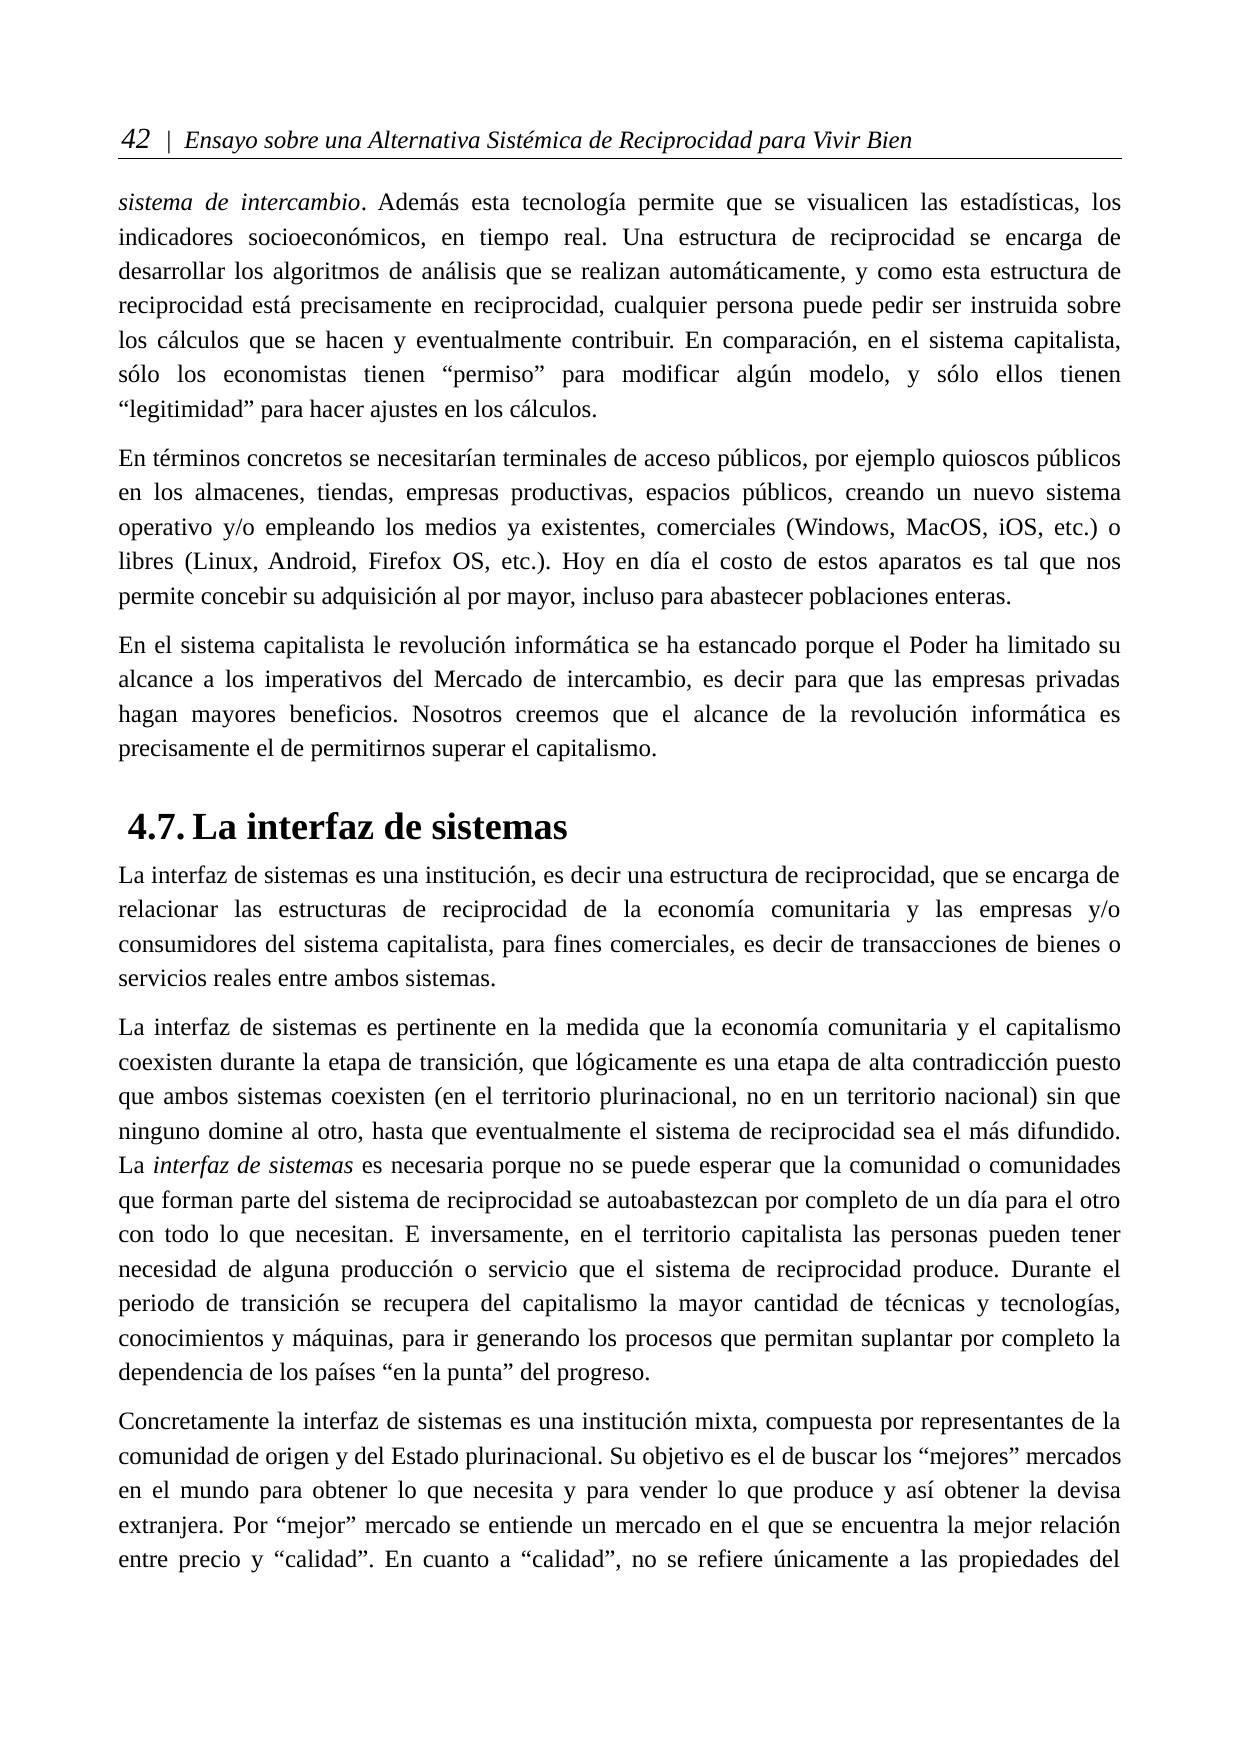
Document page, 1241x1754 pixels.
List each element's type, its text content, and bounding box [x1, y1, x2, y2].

text En el sistema capitalista le revolución informática se ha estancado porque el Poder ha limitado su alcance a los imperativos del Mercado de intercambio, es decir para que las empresas privadas hagan mayores beneficios. Nosotros creemos que el alcance de la revolución informática es precisamente el de permitirnos superar el capitalismo. [118, 630, 1122, 762]
text La interfaz de sistemas es una institución, es decir una estructura de reciprocidad, que se encarga de relacionar las estructuras de reciprocidad de la economía comunitaria y las empresas y/o consumidores del sistema capitalista, para fines comerciales, es decir de transacciones de bienes o servicios reales entre ambos sistemas. [118, 860, 1122, 992]
text sistema de intercambio. Además esta tecnología permite que se visualicen las estadísticas, los indicadores socioeconómicos, en tiempo real. Una estructura de reciprocidad se encarga de desarrollar los algoritmos de análisis que se realizan automáticamente, y como esta estructura de reciprocidad está precisamente en reciprocidad, cualquier persona puede pedir ser instruida sobre los cálculos que se hacen y eventualmente contribuir. En comparación, en el sistema capitalista, sólo los economistas tienen “permiso” para modificar algún modelo, y sólo ellos tienen “legitimidad” para hacer ajustes en los cálculos. [118, 187, 1122, 423]
text Concretamente la interfaz de sistemas es una institución mixta, compuesta por representantes de la comunidad de origen y del Estado plurinacional. Su objetivo es el de buscar los “mejores” mercados en el mundo para obtener lo que necesita y para vender lo que produce y así obtener la devisa extranjera. Por “mejor” mercado se entiende un mercado en el que se encuentra la mejor relación entre precio y “calidad”. En cuanto a “calidad”, no se refiere únicamente a las propiedades del [118, 1406, 1122, 1573]
text La interfaz de sistemas es pertinente en la medida que la economía comunitaria y el capitalismo coexisten durante la etapa de transición, que lógicamente es una etapa de alta contradicción puesto que ambos sistemas coexisten (en el territorio plurinacional, no en un territorio nacional) sin que ninguno domine al otro, hasta que eventualmente el sistema de reciprocidad sea el más difundido. La interfaz de sistemas es necesaria porque no se puede esperar que la comunidad o comunidades que forman parte del sistema de reciprocidad se autoabastezcan por completo de un día para el otro con todo lo que necesitan. E inversamente, en el territorio capitalista las personas pueden tener necesidad de alguna producción o servicio que el sistema de reciprocidad produce. Durante el periodo de transición se recupera del capitalismo la mayor cantidad de técnicas y tecnologías, conocimientos y máquinas, para ir generando los procesos que permitan suplantar por completo la dependencia de los países “en la punta” del progreso. [118, 1012, 1122, 1386]
subtitle La interfaz de sistemas [118, 803, 1122, 847]
text En términos concretos se necesitarían terminales de acceso públicos, por ejemplo quioscos públicos en los almacenes, tiendas, empresas productivas, espacios públicos, creando un nuevo sistema operativo y/o empleando los medios ya existentes, comerciales (Windows, MacOS, iOS, etc.) o libres (Linux, Android, Firefox OS, etc.). Hoy en día el costo de estos aparatos es tal que nos permite concebir su adquisición al por mayor, incluso para abastecer poblaciones enteras. [118, 443, 1122, 610]
